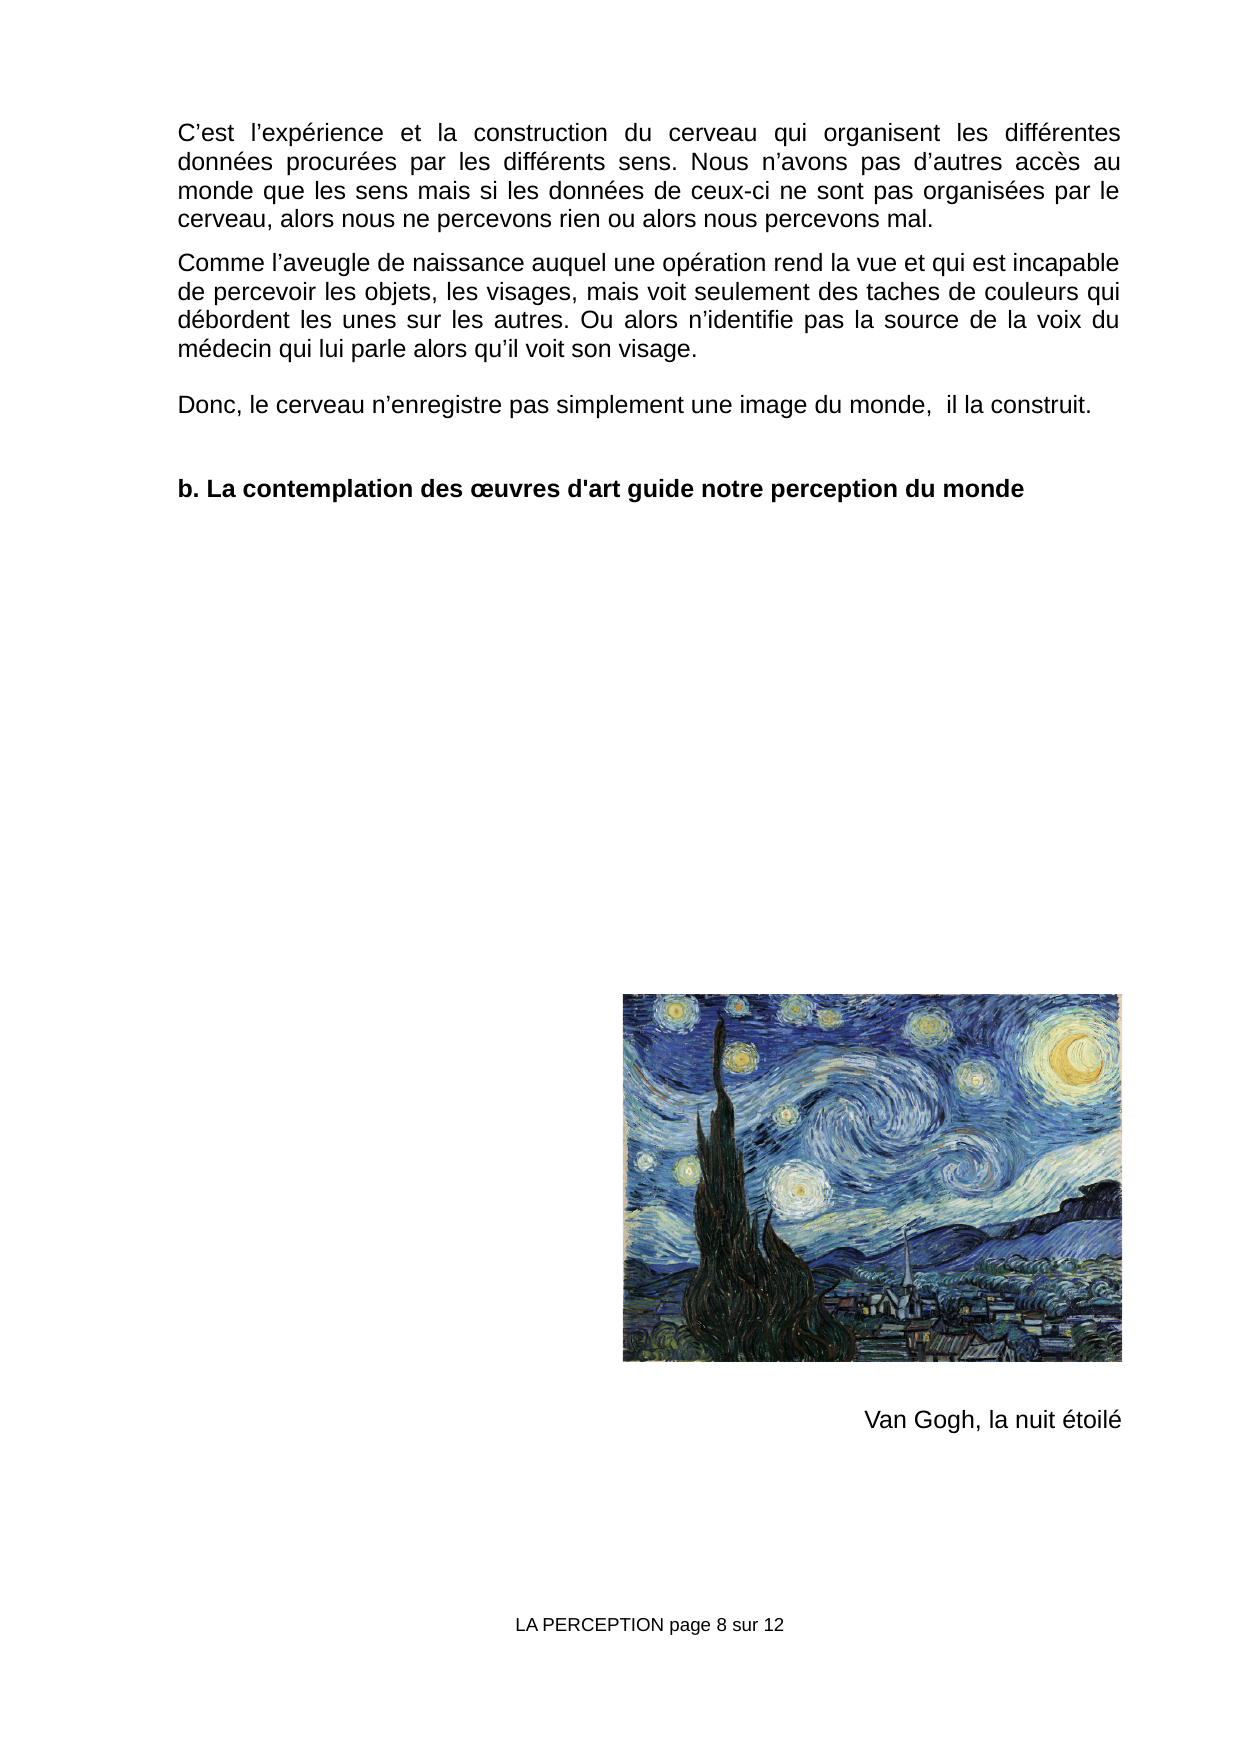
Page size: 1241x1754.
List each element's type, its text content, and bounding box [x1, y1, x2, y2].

text Van Gogh, la nuit étoilé [177, 1406, 1122, 1434]
subtitle Donc, le cerveau n’enregistre pas simplement une image du monde, il la construit. [177, 390, 1122, 418]
picture [622, 994, 1123, 1362]
subtitle Comme l’aveugle de naissance auquel une opération rend la vue et qui est incapable de percevoir les objets, les visages, mais voit seulement des taches de couleurs qui débordent les unes sur les autres. Ou alors n’identifie pas la source de la voix du médecin qui lui parle alors qu’il voit son visage. [177, 248, 1122, 363]
subtitle C’est l’expérience et la construction du cerveau qui organisent les différentes données procurées par les différents sens. Nous n’avons pas d’autres accès au monde que les sens mais si les données de ceux-ci ne sont pas organisées par le cerveau, alors nous ne percevons rien ou alors nous percevons mal. [177, 118, 1122, 233]
subtitle b. La contemplation des œuvres d'art guide notre perception du monde [177, 446, 1122, 503]
